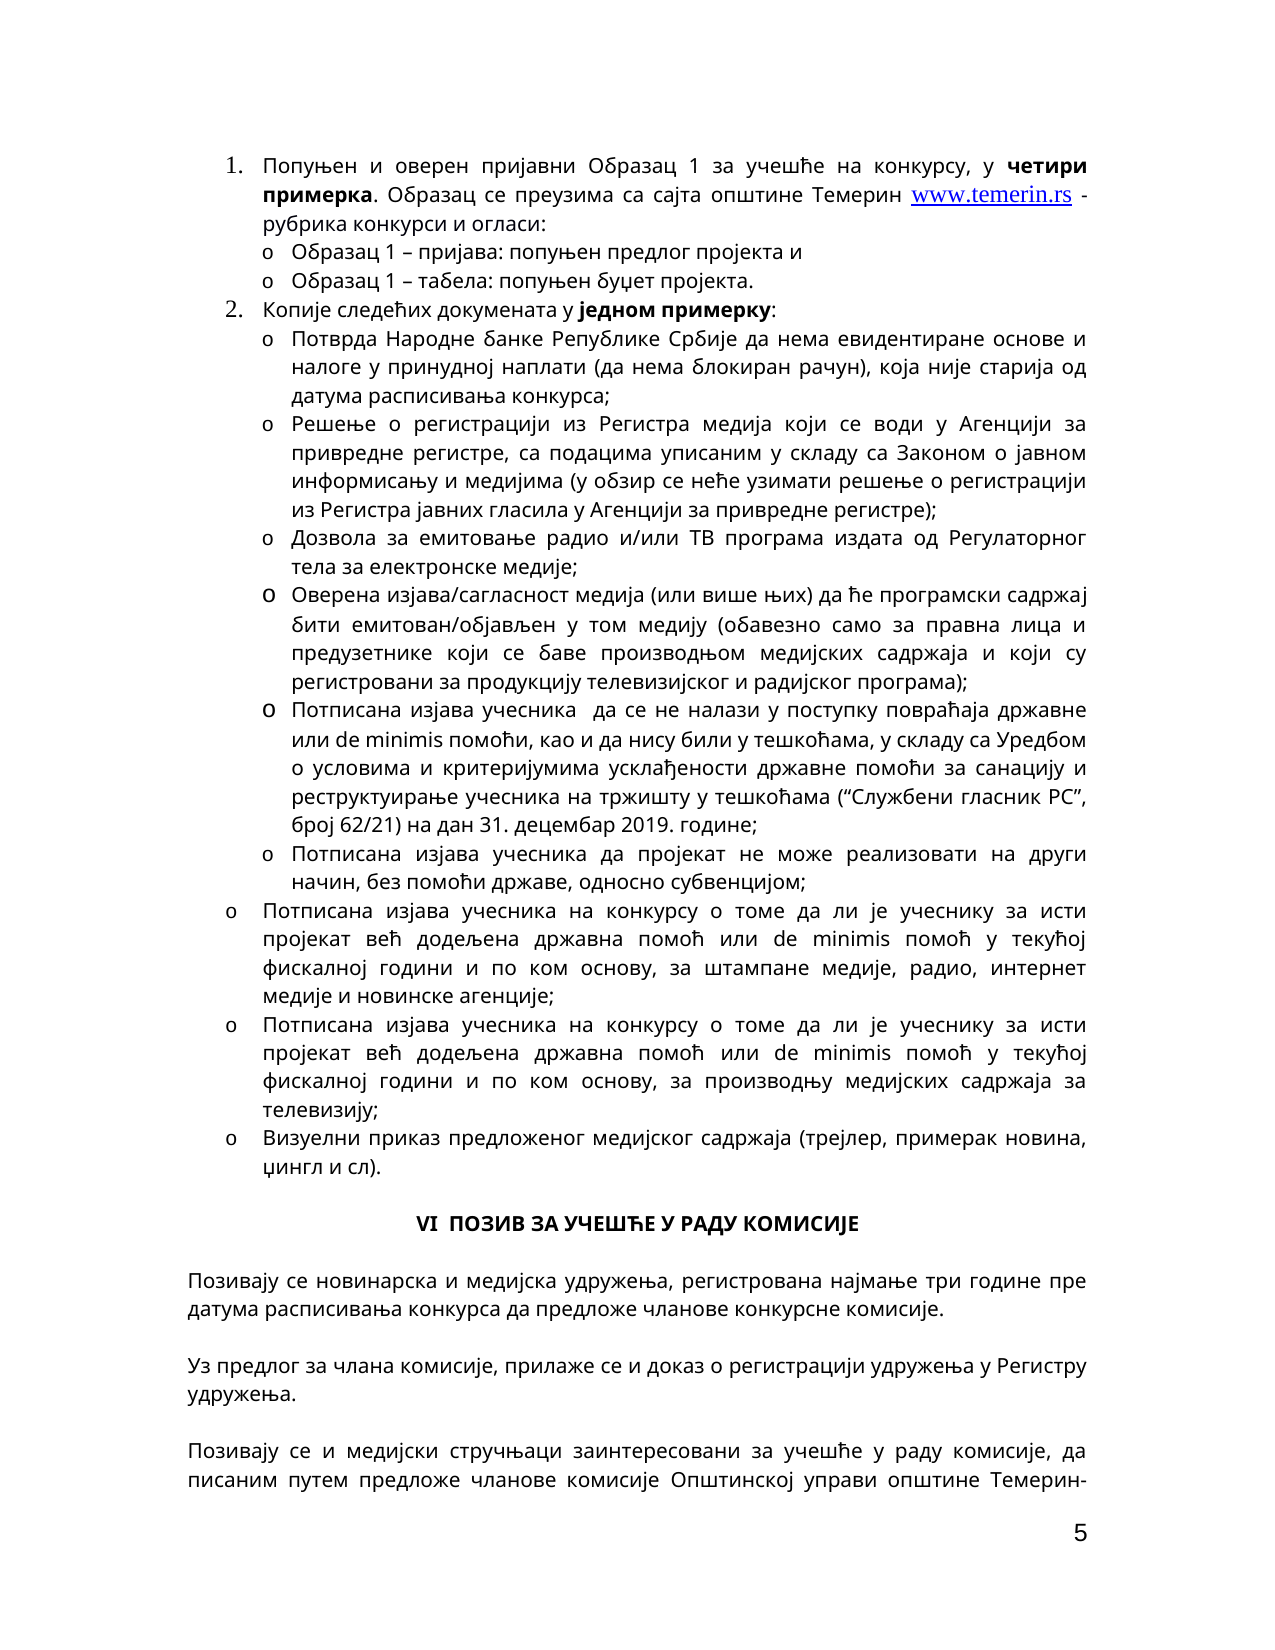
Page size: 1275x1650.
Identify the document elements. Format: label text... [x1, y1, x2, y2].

list Потврда Народне банке Републике Србије да нема евидентиране основе и налоге у принудној наплати (да нема блокиран рачун), која није старија од датума расписивања конкурса; [261, 324, 1087, 409]
list Потписана изјава учесника да пројекат не може реализовати на други начин, без помоћи државе, односно субвенцијом; [261, 839, 1087, 896]
list Оверена изjава/сагласност медија (или више њих) да ће програмски садржаj бити емитован/објављен у том медију (обавезно само за правна лица и предузетнике који се баве производњом медијских садржаја и који су регистровани за продукциjу телевизиjског и радиjског програма); [261, 580, 1087, 695]
list Попуњен и оверен пријавни Образац 1 за учешће на конкурсу, у четири примерка. Образац се преузима са сајта општине Темерин www.temerin.rs -рубрика конкурси и огласи: [225, 150, 1087, 237]
list Потписана изјава учесника да се не налази у поступку повраћаја државне или de minimis помоћи, као и да нису били у тешкоћама, у складу са Уредбом о условима и критеријумима усклађености државне помоћи за санацију и реструктуирање учесника на тржишту у тешкоћама (“Службени гласник РС”, број 62/21) на дан 31. децембар 2019. године; [261, 695, 1087, 839]
list Образац 1 – пријава: попуњен предлог пројекта и [261, 237, 1087, 266]
text Позивају се и медијски стручњаци заинтересовани за учешће у раду комисије, да писаним путем предложе чланове комисије Општинској управи општине Темерин- [187, 1436, 1087, 1493]
list Решење о регистрацији из Регистра медија који се води у Агенцији за привредне регистре, са подацима уписаним у складу са Законом о јавном информисању и медијима (у обзир се неће узимати решење о регистрацији из Регистра јавних гласила у Агенцији за привредне регистре); [261, 409, 1087, 523]
text Уз предлог за члана комисије, прилаже се и доказ о регистрацији удружења у Регистру удружења. [187, 1351, 1087, 1408]
list Визуелни приказ предложеног медијског садржаја (трејлер, примерак новина, џингл и сл). [225, 1123, 1087, 1181]
list Дозвола за емитовање радио и/или ТВ програма издата од Регулаторног тела за електронске медије; [261, 523, 1087, 580]
list Копије следећих докумената у једном примерку: [225, 294, 1087, 324]
text VI ПОЗИВ ЗА УЧЕШЋЕ У РАДУ КОМИСИЈЕ [187, 1209, 1087, 1237]
text Позивају се новинарска и медијска удружења, регистрована најмање три године пре датума расписивања конкурса да предложе чланове конкурсне комисије. [187, 1266, 1087, 1323]
list Потписана изјава учесника на конкурсу о томе да ли је учеснику за исти пројекат већ додељена државна помоћ или de minimis помоћ у текућој фискалној години и по ком основу, за штампане медије, радио, интернет медије и новинске агенције; [225, 896, 1087, 1010]
list Образац 1 – табела: попуњен буџет пројекта. [261, 266, 1087, 294]
list Потписана изјава учесника на конкурсу о томе да ли је учеснику за исти пројекат већ додељена државна помоћ или de minimis помоћ у текућој фискалној години и по ком основу, за производњу медијских садржаја за телевизију; [225, 1010, 1087, 1123]
